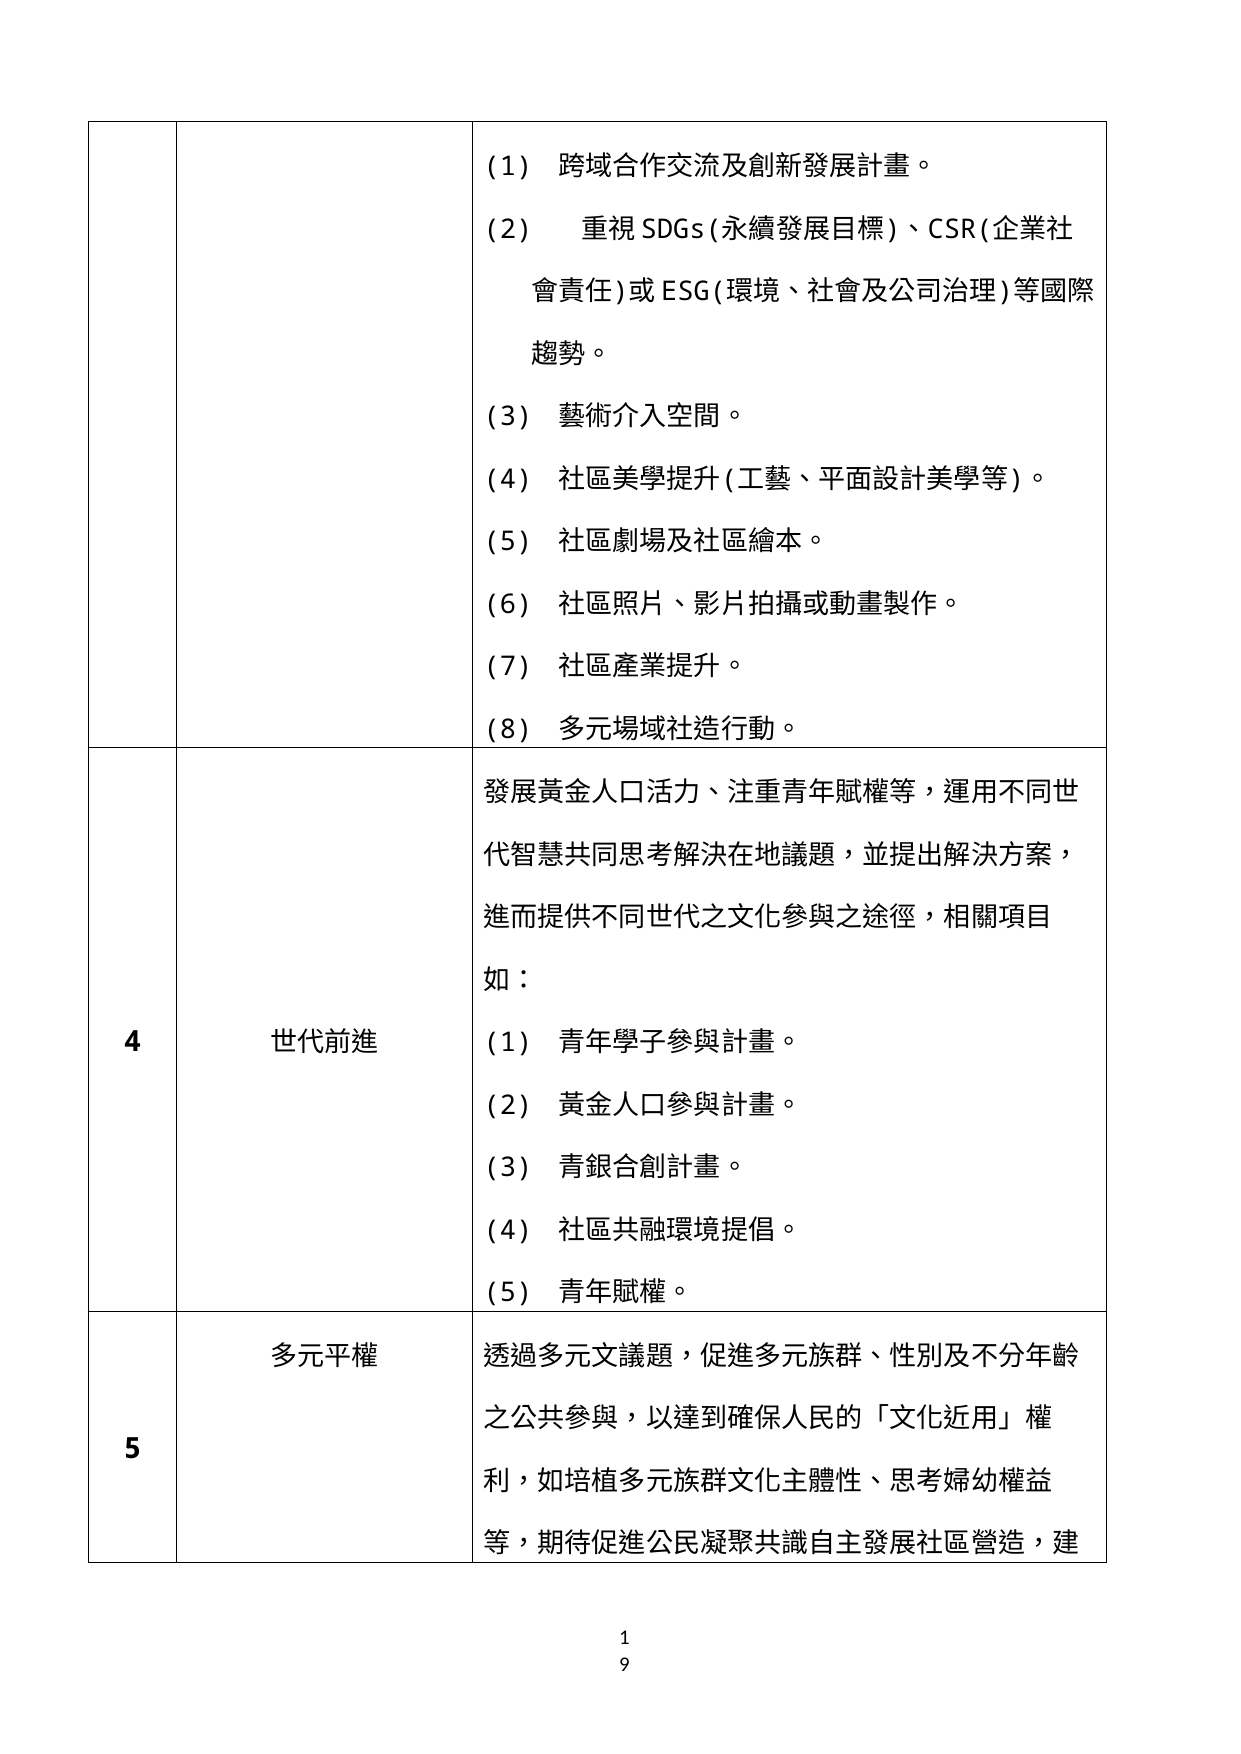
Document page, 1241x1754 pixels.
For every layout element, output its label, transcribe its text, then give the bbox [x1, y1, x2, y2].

table_cell 4 [136, 748, 176, 1311]
table_cell 3 [136, 122, 176, 747]
table_cell 世代前進 [177, 748, 472, 1311]
table_cell 透過多元文議題，促進多元族群、性別及不分年齡之公共參與，以達到確保人民的「文化近用」權利，如培植多元族群文化主體性、思考婦幼權益等，期待促進公民凝聚共識自主發展社區營造，建立文化主體性及促進在地文化永續發展，相關項目如： 兒童文化友善計畫。 鼓勵婦女參與文化事務。 在地知識盤點及在地知識學。 社區母語。 關注身心障礙者參與文化之權益。 推廣新住民、新二代、原住民文化。 [473, 1312, 1106, 1562]
table_cell 發展黃金人口活力、注重青年賦權等，運用不同世代智慧共同思考解決在地議題，並提出解決方案，進而提供不同世代之文化參與之途徑，相關項目如： 青年學子參與計畫。 黃金人口參與計畫。 青銀合創計畫。 社區共融環境提倡。 青年賦權。 [473, 748, 1106, 1311]
table_cell 充分促進產業、學校、在地職人、居民、店家等跨領域連結，運用大專院校與社區組織、在地議題社群合作，透過在地優勢分工合作解決問題，整合地方能量、凝聚在地共識，如針對在地議題提出解決方案、思考符合在地風土之文化策略，相關項目如： 跨域合作交流及創新發展計畫。 重視SDGs(永續發展目標)、CSR(企業社會責任)或ESG(環境、社會及公司治理)等國際趨勢。 藝術介入空間。 社區美學提升(工藝、平面設計美學等)。 社區劇場及社區繪本。 社區照片、影片拍攝或動畫製作。 社區產業提升。 多元場域社造行動。 [473, 122, 1106, 747]
table_cell 多元平權 [177, 1312, 472, 1562]
table_cell [177, 122, 472, 747]
table_cell 5 [136, 1312, 176, 1562]
